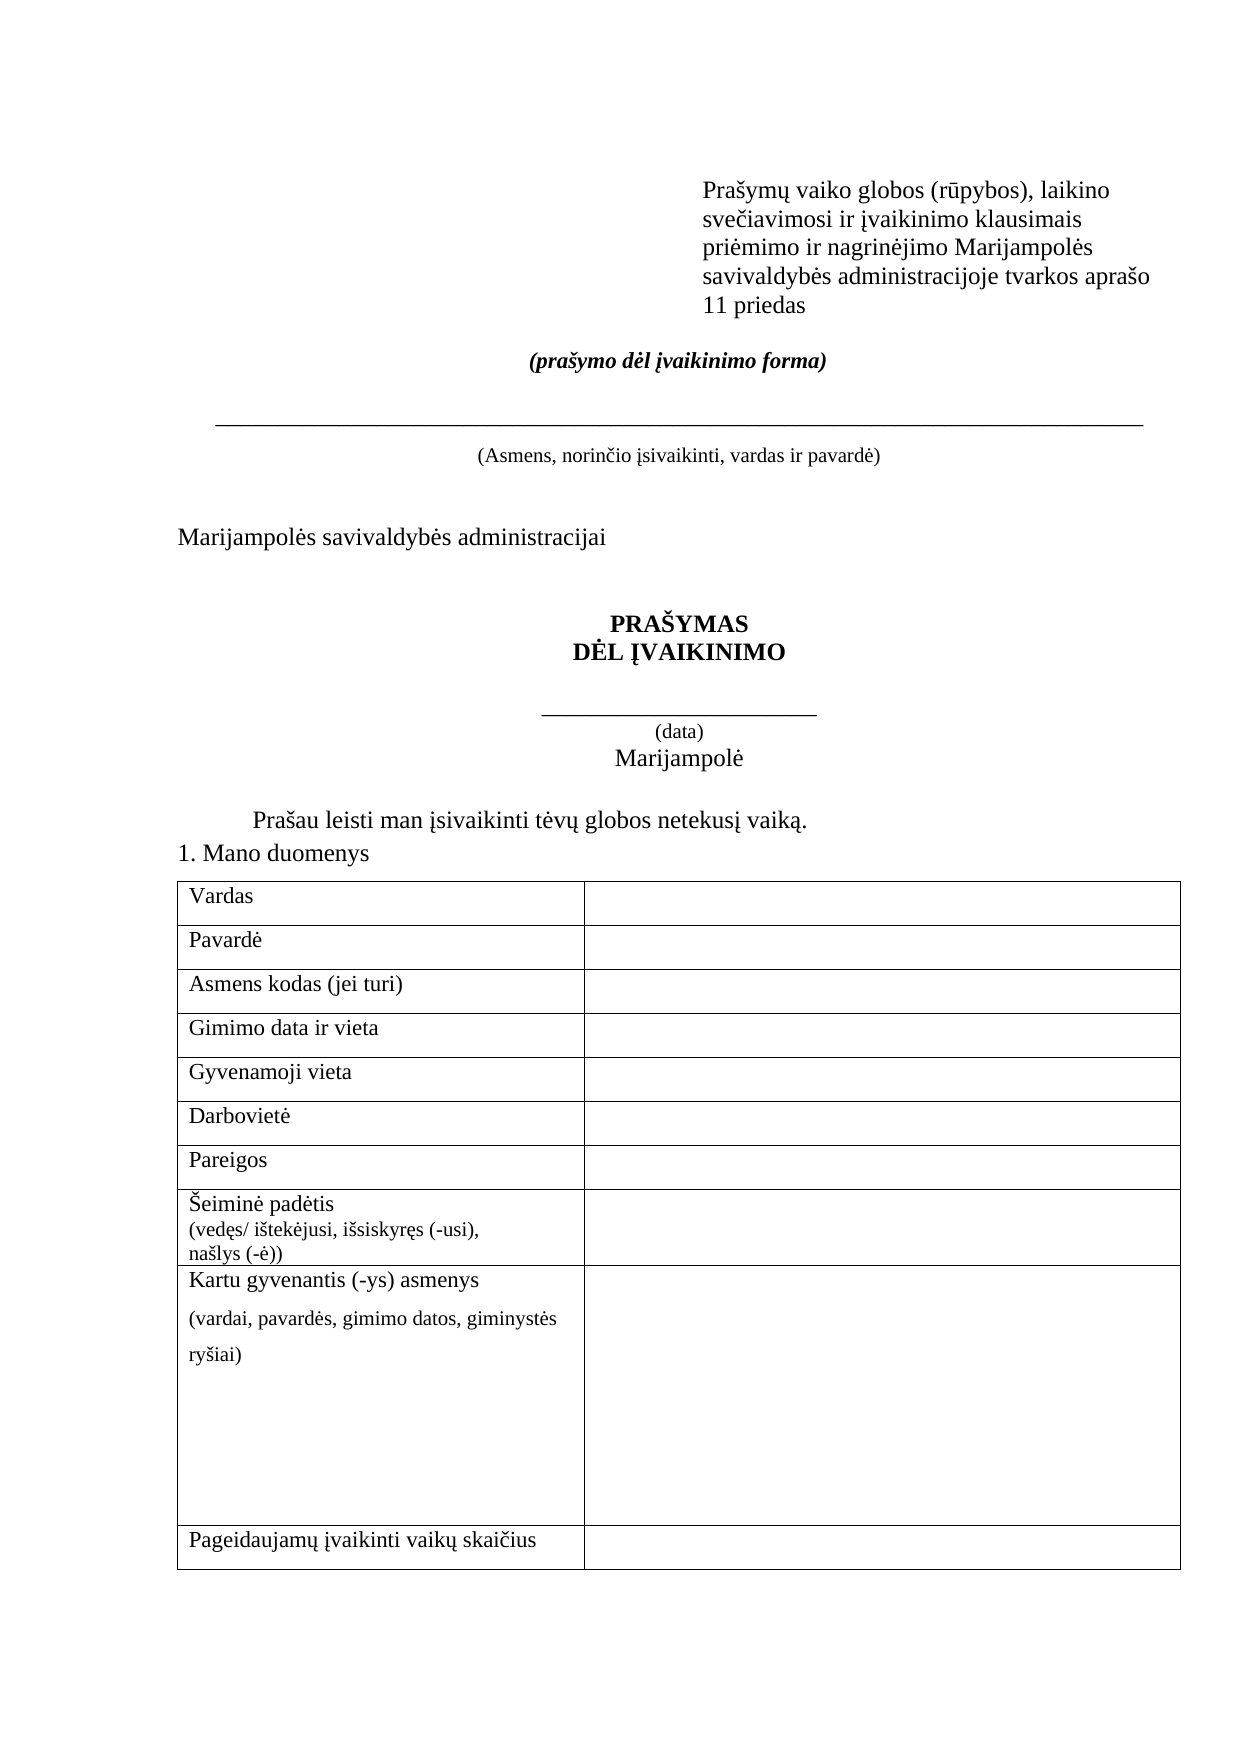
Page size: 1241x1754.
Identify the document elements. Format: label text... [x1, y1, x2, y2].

text DĖL ĮVAIKINIMO [177, 637, 1181, 666]
text ______________________ [177, 690, 1181, 719]
text Prašau leisti man įsivaikinti tėvų globos netekusį vaiką. [177, 805, 1181, 833]
table_cell [585, 1058, 1180, 1101]
text Marijampolės savivaldybės administracijai [177, 522, 1181, 551]
text Prašymų vaiko globos (rūpybos), laikino [702, 175, 1181, 204]
table_cell [585, 1014, 1180, 1057]
table_cell [585, 1526, 1180, 1569]
table_cell [585, 926, 1180, 969]
text PRAŠYMAS [177, 609, 1181, 637]
table_cell [585, 1102, 1180, 1145]
table_cell Šeiminė padėtis (vedęs/ ištekėjusi, išsiskyręs (-usi), našlys (-ė)) [178, 1190, 584, 1265]
text Marijampolė [177, 743, 1181, 772]
table_cell Pageidaujamų įvaikinti vaikų skaičius [178, 1526, 584, 1569]
table_cell Kartu gyvenantis (-ys) asmenys (vardai, pavardės, gimimo datos, giminystės ryšiai) [178, 1266, 584, 1524]
table_cell Asmens kodas (jei turi) [178, 970, 584, 1013]
table_cell Darbovietė [178, 1102, 584, 1145]
text savivaldybės administracijoje tvarkos aprašo [702, 261, 1181, 290]
table_cell Pareigos [178, 1146, 584, 1189]
text (data) [177, 719, 1181, 743]
text 11 priedas [702, 290, 1181, 319]
text (Asmens, norinčio įsivaikinti, vardas ir pavardė) [177, 443, 1181, 467]
table_header Vardas [178, 882, 584, 925]
table_cell [585, 1146, 1180, 1189]
table_cell [585, 970, 1180, 1013]
table_cell [585, 1266, 1180, 1524]
table_cell Pavardė [178, 926, 584, 969]
text priėmimo ir nagrinėjimo Marijampolės [702, 232, 1181, 261]
text svečiavimosi ir įvaikinimo klausimais [702, 204, 1181, 232]
table_cell Gyvenamoji vieta [178, 1058, 584, 1101]
table_cell Gimimo data ir vieta [178, 1014, 584, 1057]
table_cell [585, 1190, 1180, 1265]
table_header [585, 882, 1180, 925]
text 1. Mano duomenys [177, 838, 1181, 867]
text (prašymo dėl įvaikinimo forma) [177, 347, 1181, 374]
